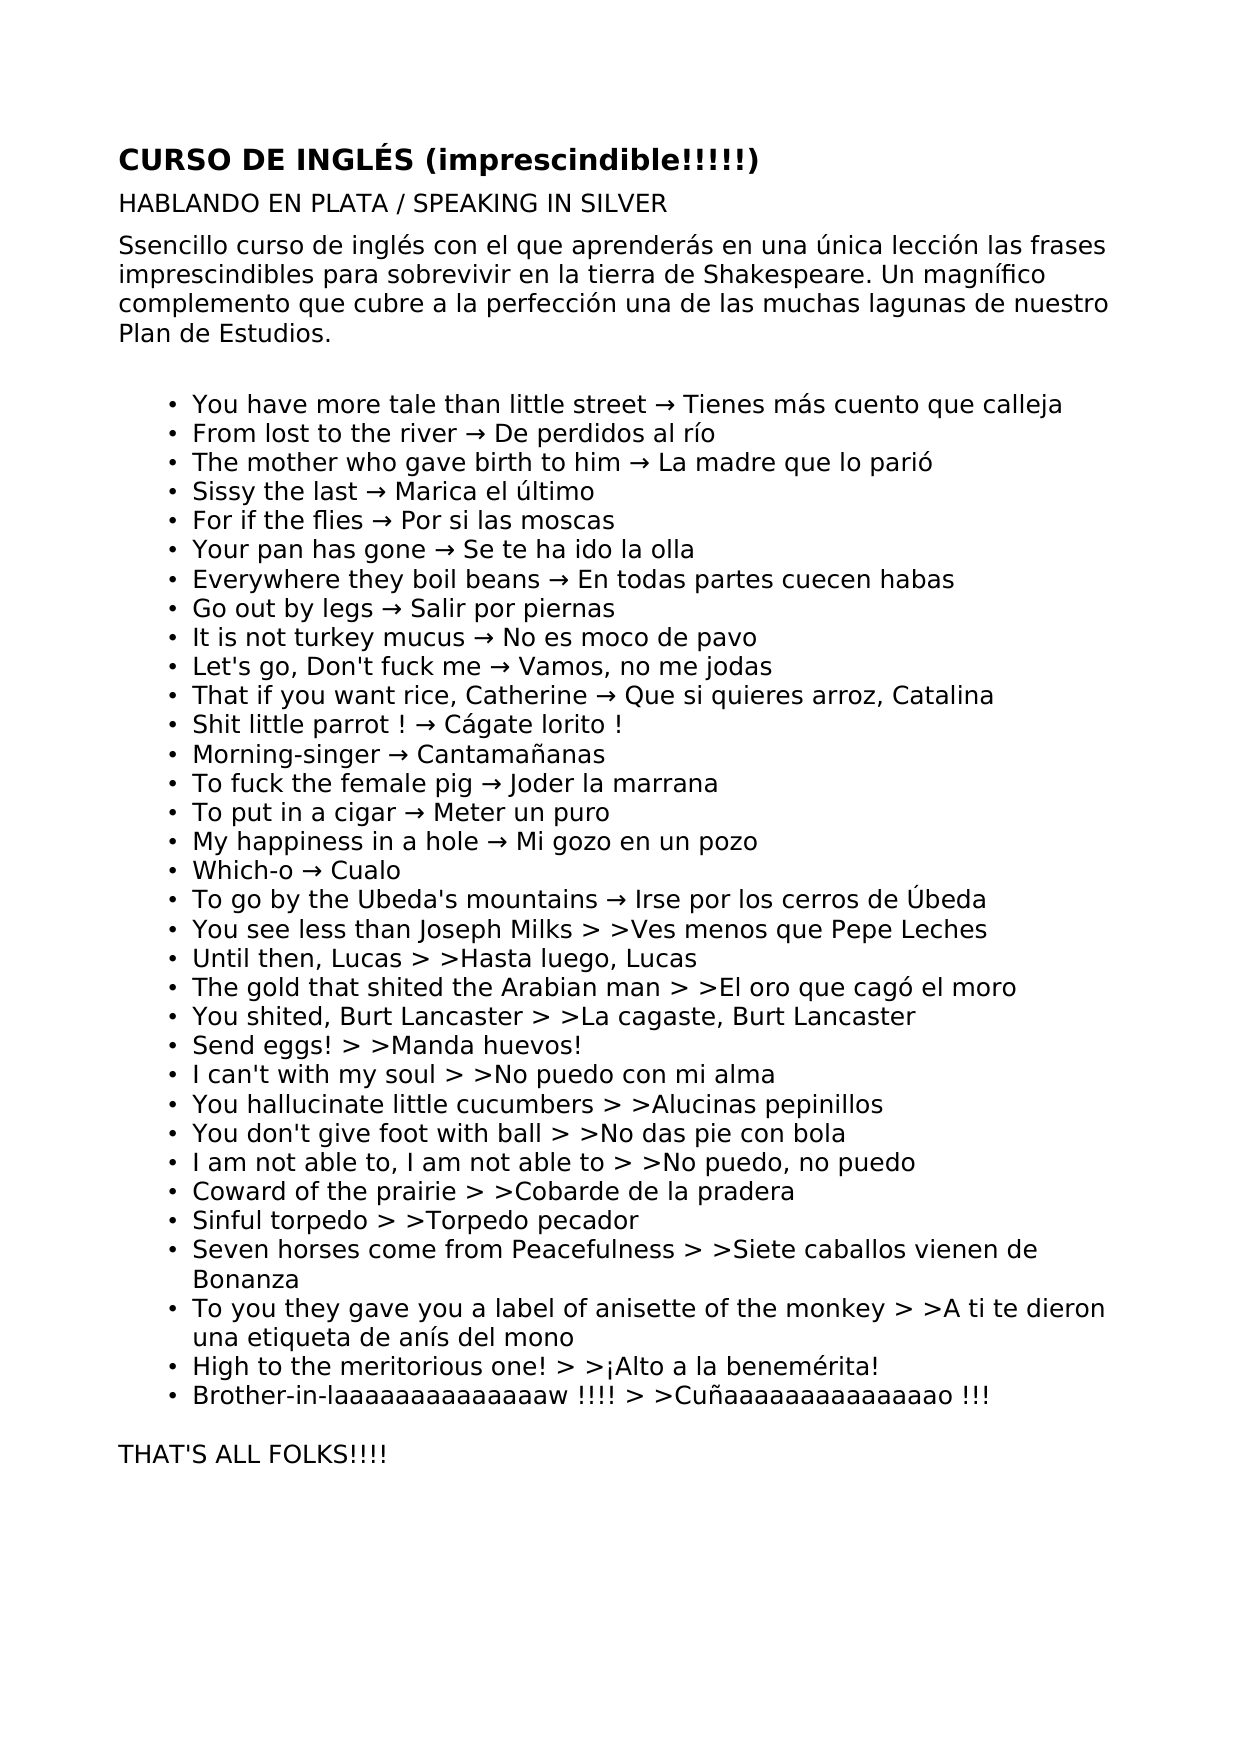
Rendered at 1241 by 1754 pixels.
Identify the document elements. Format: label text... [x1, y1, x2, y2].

list Until then, Lucas > >Hasta luego, Lucas [177, 944, 1122, 973]
text Ssencillo curso de inglés con el que aprenderás en una única lección las frases imprescindibles para sobrevivir en la tierra de Shakespeare. Un magnífico complemento que cubre a la perfección una de las muchas lagunas de nuestro Plan de Estudios. [118, 231, 1122, 348]
list For if the flies → Por si las moscas [177, 507, 1122, 536]
list Sissy the last → Marica el último [177, 477, 1122, 507]
list Let's go, Don't fuck me → Vamos, no me jodas [177, 652, 1122, 682]
list High to the meritorious one! > >¡Alto a la benemérita! [177, 1352, 1122, 1382]
list That if you want rice, Catherine → Que si quieres arroz, Catalina [177, 682, 1122, 711]
list Everywhere they boil beans → En todas partes cuecen habas [177, 565, 1122, 594]
list Your pan has gone → Se te ha ido la olla [177, 536, 1122, 565]
list I can't with my soul > >No puedo con mi alma [177, 1061, 1122, 1090]
list I am not able to, I am not able to > >No puedo, no puedo [177, 1148, 1122, 1177]
list You don't give foot with ball > >No das pie con bola [177, 1119, 1122, 1148]
list Go out by legs → Salir por piernas [177, 594, 1122, 623]
list It is not turkey mucus → No es moco de pavo [177, 623, 1122, 652]
list Which-o → Cualo [177, 857, 1122, 886]
list To you they gave you a label of anisette of the monkey > >A ti te dieron una etiqueta de anís del mono [177, 1294, 1122, 1352]
list Sinful torpedo > >Torpedo pecador [177, 1207, 1122, 1236]
list My happiness in a hole → Mi gozo en un pozo [177, 827, 1122, 857]
list The mother who gave birth to him → La madre que lo parió [177, 448, 1122, 477]
list To go by the Ubeda's mountains → Irse por los cerros de Úbeda [177, 886, 1122, 915]
list Shit little parrot ! → Cágate lorito ! [177, 711, 1122, 740]
text THAT'S ALL FOLKS!!!! [118, 1440, 1122, 1469]
list To fuck the female pig → Joder la marrana [177, 769, 1122, 798]
list From lost to the river → De perdidos al río [177, 419, 1122, 448]
list You hallucinate little cucumbers > >Alucinas pepinillos [177, 1090, 1122, 1119]
list You shited, Burt Lancaster > >La cagaste, Burt Lancaster [177, 1002, 1122, 1032]
list Morning-singer → Cantamañanas [177, 740, 1122, 769]
subtitle CURSO DE INGLÉS (imprescindible!!!!!) [118, 143, 1122, 177]
list Send eggs! > >Manda huevos! [177, 1032, 1122, 1061]
list The gold that shited the Arabian man > >El oro que cagó el moro [177, 973, 1122, 1002]
list Brother-in-laaaaaaaaaaaaaaw !!!! > >Cuñaaaaaaaaaaaaaao !!! [177, 1382, 1122, 1411]
text HABLANDO EN PLATA / SPEAKING IN SILVER [118, 189, 1122, 219]
list Seven horses come from Peacefulness > >Siete caballos vienen de Bonanza [177, 1236, 1122, 1294]
list To put in a cigar → Meter un puro [177, 798, 1122, 827]
list Coward of the prairie > >Cobarde de la pradera [177, 1177, 1122, 1207]
list You have more tale than little street → Tienes más cuento que calleja [177, 390, 1122, 419]
list You see less than Joseph Milks > >Ves menos que Pepe Leches [177, 915, 1122, 944]
